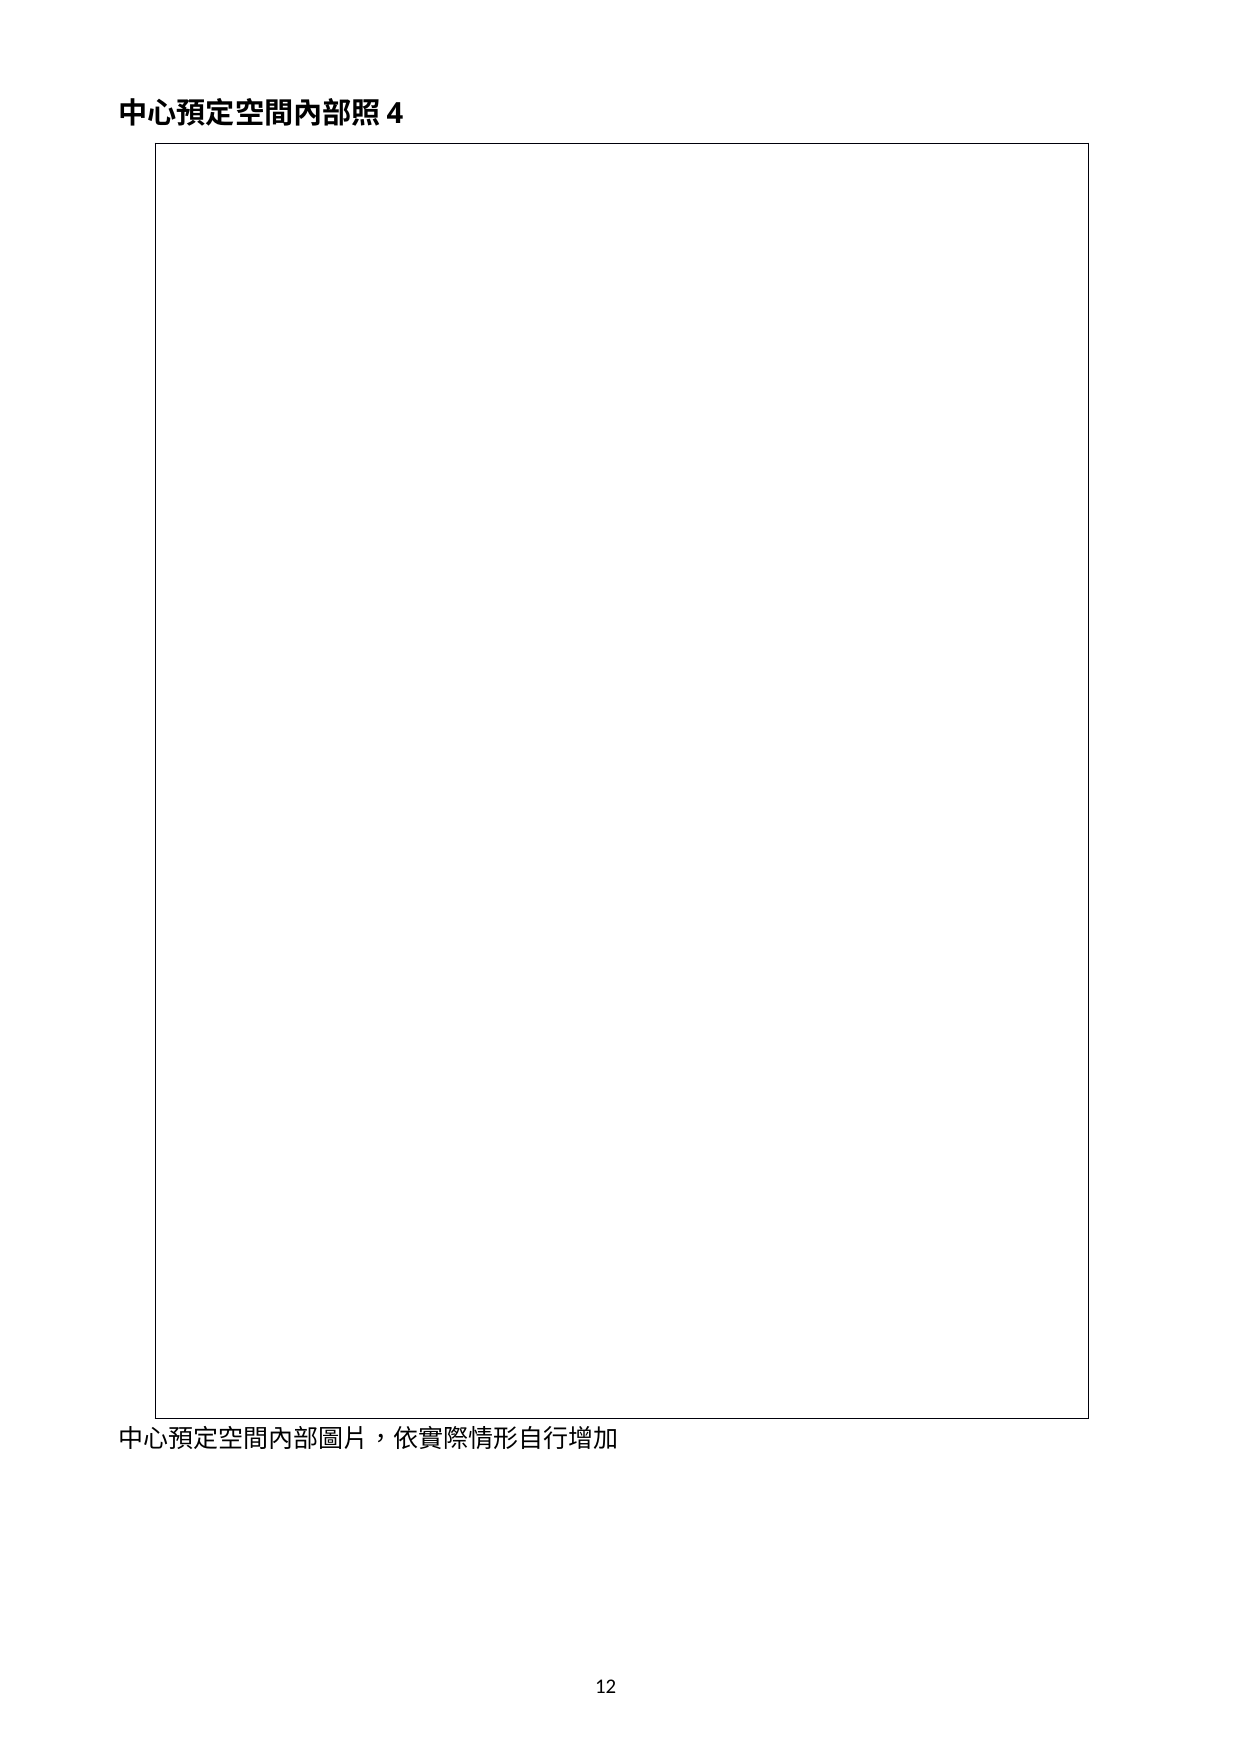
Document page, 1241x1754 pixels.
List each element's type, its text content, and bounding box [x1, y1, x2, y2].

text 中心預定空間內部圖片，依實際情形自行增加 [118, 1418, 1093, 1455]
text 中心預定空間內部照4 [118, 89, 1093, 132]
table_header [156, 144, 1088, 1417]
